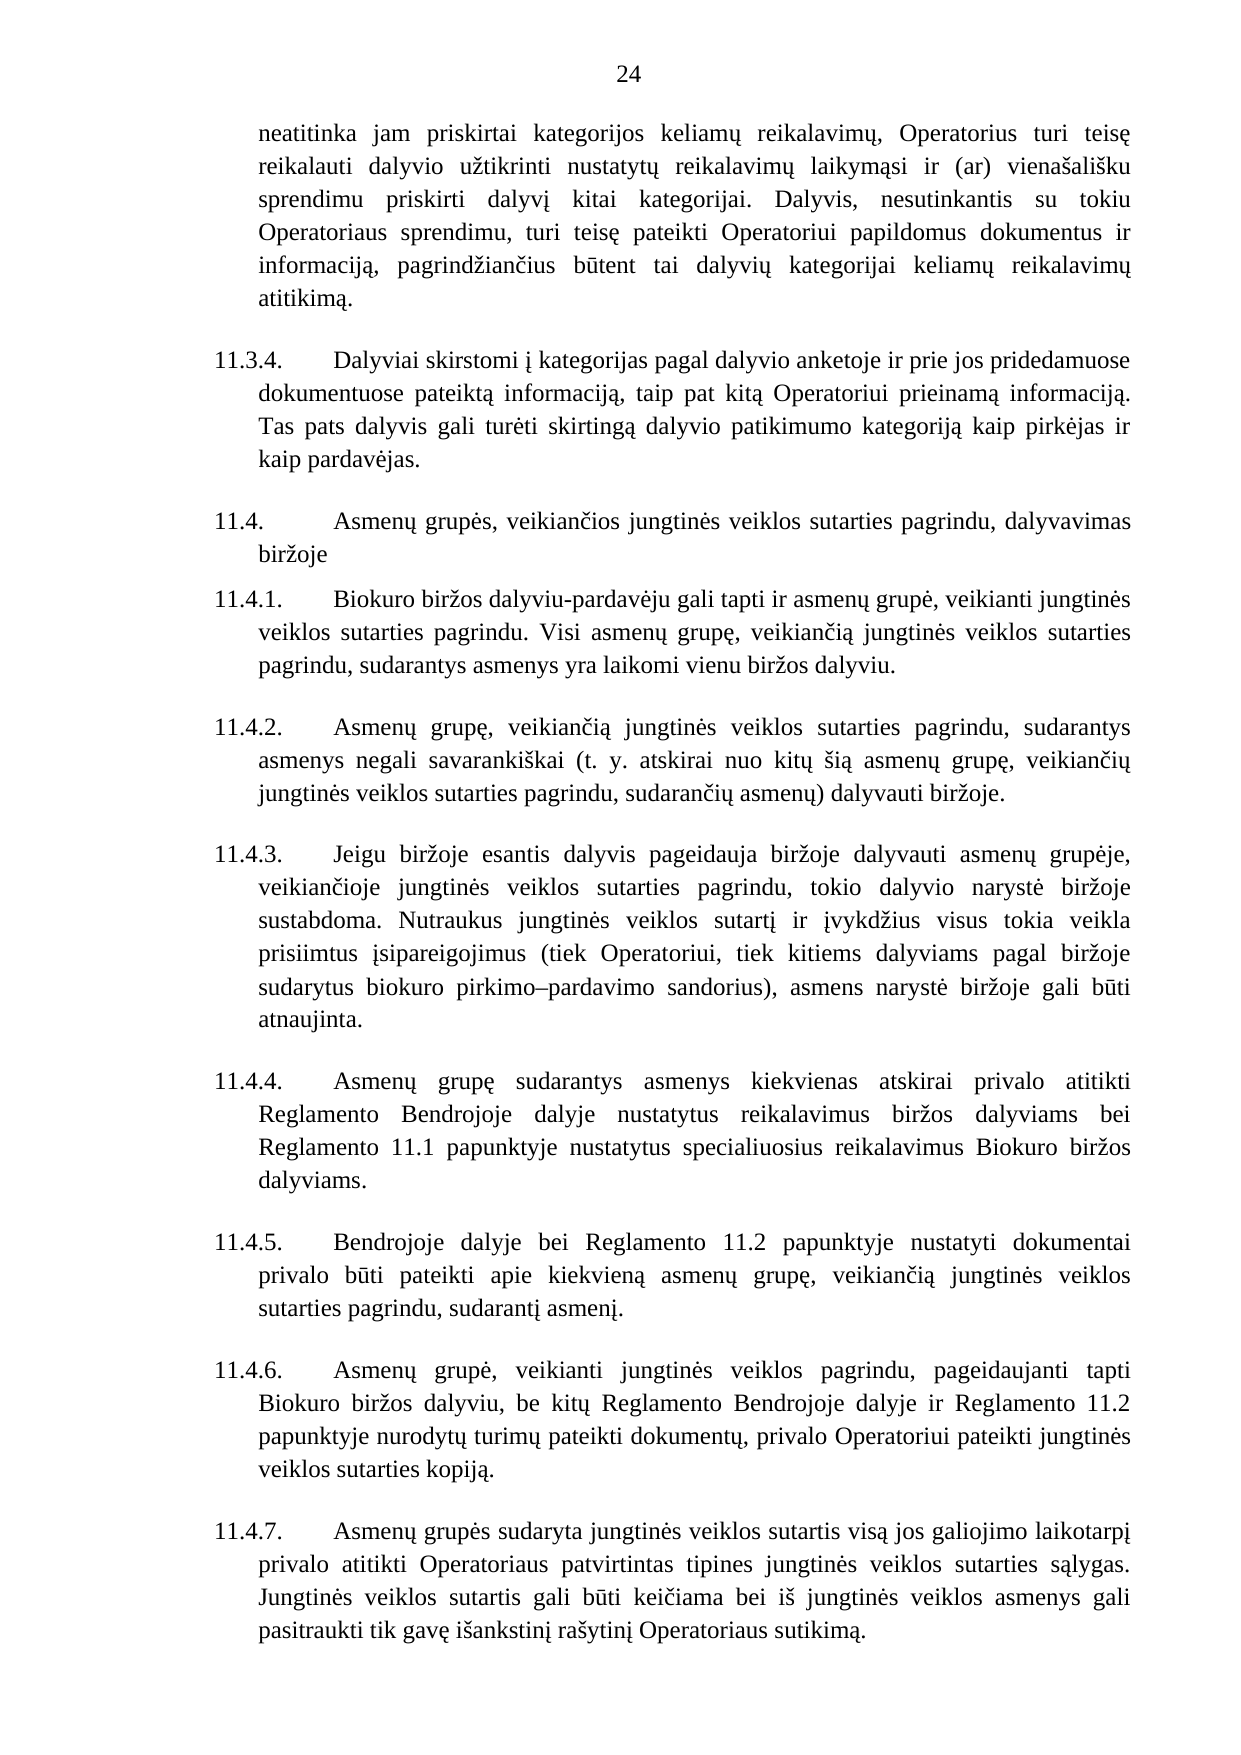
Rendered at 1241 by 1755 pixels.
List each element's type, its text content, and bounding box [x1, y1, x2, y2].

text 11.4.1. Biokuro biržos dalyviu-pardavėju gali tapti ir asmenų grupė, veikianti jungtinės veiklos sutarties pagrindu. Visi asmenų grupę, veikiančią jungtinės veiklos sutarties pagrindu, sudarantys asmenys yra laikomi vienu biržos dalyviu. [214, 584, 1132, 679]
text 11.4.6. Asmenų grupė, veikianti jungtinės veiklos pagrindu, pageidaujanti tapti Biokuro biržos dalyviu, be kitų Reglamento Bendrojoje dalyje ir Reglamento 11.2 papunktyje nurodytų turimų pateikti dokumentų, privalo Operatoriui pateikti jungtinės veiklos sutarties kopiją. [214, 1355, 1132, 1483]
text 11.4. Asmenų grupės, veikiančios jungtinės veiklos sutarties pagrindu, dalyvavimas biržoje [214, 506, 1132, 568]
text 11.4.5. Bendrojoje dalyje bei Reglamento 11.2 papunktyje nustatyti dokumentai privalo būti pateikti apie kiekvieną asmenų grupę, veikiančią jungtinės veiklos sutarties pagrindu, sudarantį asmenį. [214, 1227, 1132, 1322]
text 11.4.2. Asmenų grupę, veikiančią jungtinės veiklos sutarties pagrindu, sudarantys asmenys negali savarankiškai (t. y. atskirai nuo kitų šią asmenų grupę, veikiančių jungtinės veiklos sutarties pagrindu, sudarančių asmenų) dalyvauti biržoje. [214, 712, 1132, 806]
text neatitinka jam priskirtai kategorijos keliamų reikalavimų, Operatorius turi teisę reikalauti dalyvio užtikrinti nustatytų reikalavimų laikymąsi ir (ar) vienašališku sprendimu priskirti dalyvį kitai kategorijai. Dalyvis, nesutinkantis su tokiu Operatoriaus sprendimu, turi teisę pateikti Operatoriui papildomus dokumentus ir informaciją, pagrindžiančius būtent tai dalyvių kategorijai keliamų reikalavimų atitikimą. [214, 118, 1132, 312]
text 11.3.4. Dalyviai skirstomi į kategorijas pagal dalyvio anketoje ir prie jos pridedamuose dokumentuose pateiktą informaciją, taip pat kitą Operatoriui prieinamą informaciją. Tas pats dalyvis gali turėti skirtingą dalyvio patikimumo kategoriją kaip pirkėjas ir kaip pardavėjas. [214, 345, 1132, 473]
text 11.4.3. Jeigu biržoje esantis dalyvis pageidauja biržoje dalyvauti asmenų grupėje, veikiančioje jungtinės veiklos sutarties pagrindu, tokio dalyvio narystė biržoje sustabdoma. Nutraukus jungtinės veiklos sutartį ir įvykdžius visus tokia veikla prisiimtus įsipareigojimus (tiek Operatoriui, tiek kitiems dalyviams pagal biržoje sudarytus biokuro pirkimo–pardavimo sandorius), asmens narystė biržoje gali būti atnaujinta. [214, 839, 1132, 1033]
text 11.4.4. Asmenų grupę sudarantys asmenys kiekvienas atskirai privalo atitikti Reglamento Bendrojoje dalyje nustatytus reikalavimus biržos dalyviams bei Reglamento 11.1 papunktyje nustatytus specialiuosius reikalavimus Biokuro biržos dalyviams. [214, 1066, 1132, 1194]
text 11.4.7. Asmenų grupės sudaryta jungtinės veiklos sutartis visą jos galiojimo laikotarpį privalo atitikti Operatoriaus patvirtintas tipines jungtinės veiklos sutarties sąlygas. Jungtinės veiklos sutartis gali būti keičiama bei iš jungtinės veiklos asmenys gali pasitraukti tik gavę išankstinį rašytinį Operatoriaus sutikimą. [214, 1516, 1132, 1644]
